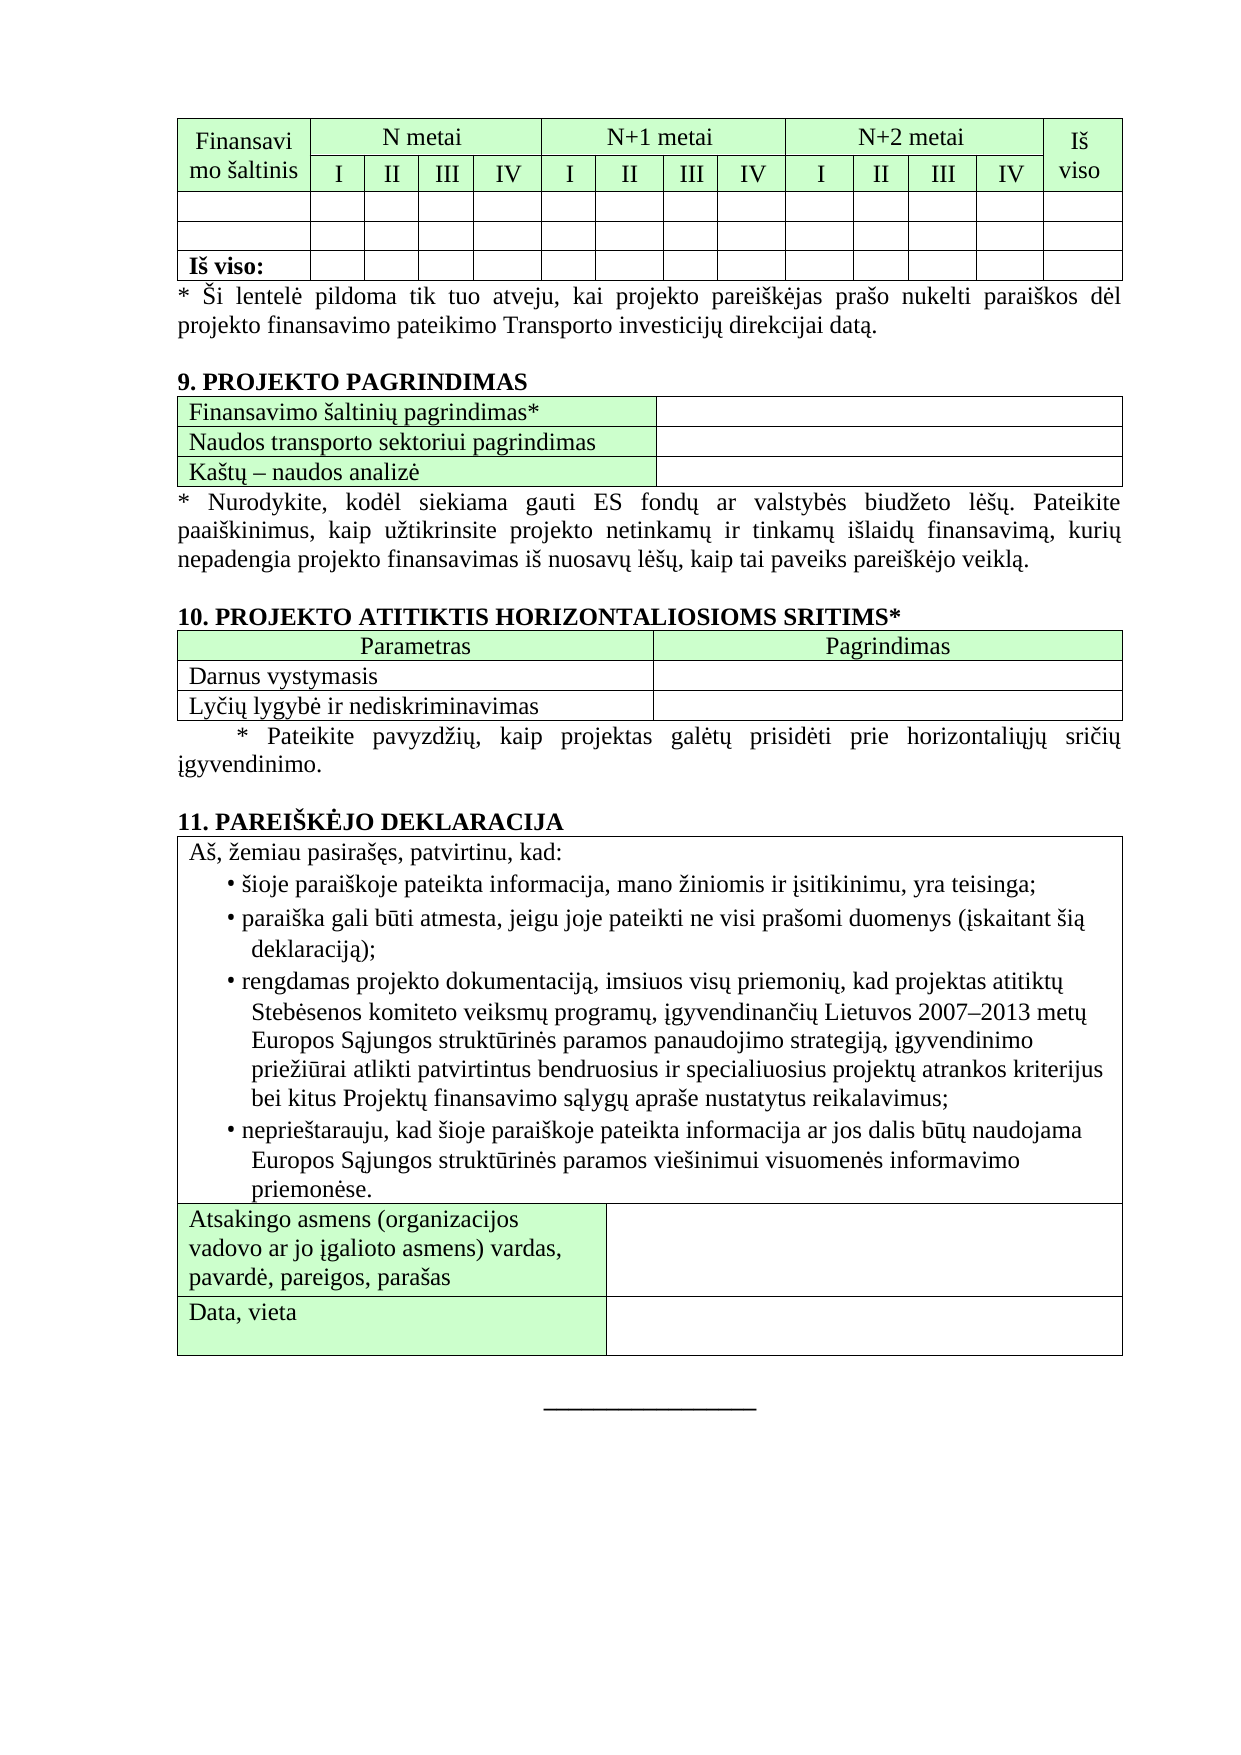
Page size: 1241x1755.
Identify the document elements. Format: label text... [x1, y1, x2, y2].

table_cell [909, 251, 976, 280]
table_cell [365, 192, 418, 221]
table_header Iš viso [1044, 119, 1122, 191]
table_cell [718, 251, 785, 280]
table_cell [786, 192, 853, 221]
table_cell I [786, 156, 853, 191]
table_cell Kaštų – naudos analizė [178, 457, 656, 486]
table_cell [854, 251, 908, 280]
table_header N+2 metai [786, 119, 1043, 154]
text 10. PROJEKTO ATITIKTIS HORIZONTALIOSIOMS SRITIMS* [177, 602, 1122, 630]
table_header N metai [311, 119, 541, 154]
table_cell [607, 1297, 1122, 1355]
table_cell [178, 192, 310, 221]
table_cell IV [718, 156, 785, 191]
table_cell [365, 222, 418, 250]
text 11. PAREIŠKĖJO DEKLARACIJA [177, 807, 1122, 836]
table_cell [909, 192, 976, 221]
table_cell III [909, 156, 976, 191]
table_cell [718, 222, 785, 250]
table_cell II [596, 156, 663, 191]
table_cell [664, 251, 717, 280]
table_cell III [664, 156, 717, 191]
table_cell [854, 192, 908, 221]
table_cell [178, 222, 310, 250]
table_cell [786, 222, 853, 250]
table_cell [542, 192, 595, 221]
table_cell [419, 222, 473, 250]
table_cell [1044, 192, 1122, 221]
table_cell [419, 251, 473, 280]
table_cell [607, 1204, 1122, 1296]
table_cell Data, vieta [178, 1297, 606, 1355]
table_cell [474, 192, 541, 221]
table_cell [977, 222, 1043, 250]
table_cell [654, 661, 1122, 690]
table_cell [596, 251, 663, 280]
text * Pateikite pavyzdžių, kaip projektas galėtų prisidėti prie horizontaliųjų sričių įgyvendinimo. [177, 721, 1122, 778]
table_cell IV [474, 156, 541, 191]
table_cell [596, 222, 663, 250]
table_cell [1044, 251, 1122, 280]
table_cell Iš viso: [178, 251, 310, 280]
table_header Pagrindimas [654, 631, 1122, 660]
table_cell II [365, 156, 418, 191]
table_header [657, 397, 1122, 426]
table_cell [718, 192, 785, 221]
table_cell [854, 222, 908, 250]
table_cell [657, 457, 1122, 486]
text 9. PROJEKTO PAGRINDIMAS [177, 367, 1122, 396]
table_cell Lyčių lygybė ir nediskriminavimas [178, 691, 653, 720]
table_cell [654, 691, 1122, 720]
table_cell [977, 251, 1043, 280]
table_cell [474, 222, 541, 250]
table_cell [596, 192, 663, 221]
table_cell Darnus vystymasis [178, 661, 653, 690]
text _________________ [177, 1384, 1122, 1413]
table_cell [977, 192, 1043, 221]
text * Nurodykite, kodėl siekiama gauti ES fondų ar valstybės biudžeto lėšų. Pateikite paaiškinimus, kaip užtikrinsite projekto netinkamų ir tinkamų išlaidų finansavimą, kurių nepadengia projekto finansavimas iš nuosavų lėšų, kaip tai paveiks pareiškėjo veiklą. [177, 487, 1122, 573]
table_cell [474, 251, 541, 280]
table_cell [1044, 222, 1122, 250]
table_cell [664, 222, 717, 250]
table_cell I [542, 156, 595, 191]
text * Ši lentelė pildoma tik tuo atveju, kai projekto pareiškėjas prašo nukelti paraiškos dėl projekto finansavimo pateikimo Transporto investicijų direkcijai datą. [177, 281, 1122, 339]
table_cell [542, 251, 595, 280]
table_cell I [311, 156, 364, 191]
table_cell Atsakingo asmens (organizacijos vadovo ar jo įgalioto asmens) vardas, pavardė, pareigos, parašas [178, 1204, 606, 1296]
table_header Parametras [178, 631, 653, 660]
table_cell [419, 192, 473, 221]
table_cell [542, 222, 595, 250]
table_header Finansavimo šaltinių pagrindimas* [178, 397, 656, 426]
table_header Aš, žemiau pasirašęs, patvirtinu, kad: • šioje paraiškoje pateikta informacija, mano žiniomis ir įsitikinimu, yra teisinga; • paraiška gali būti atmesta, jeigu joje pateikti ne visi prašomi duomenys (įskaitant šią deklaraciją); • rengdamas projekto dokumentaciją, imsiuos visų priemonių, kad projektas atitiktų Stebėsenos komiteto veiksmų programų, įgyvendinančių Lietuvos 2007–2013 metų Europos Sąjungos struktūrinės paramos panaudojimo strategiją, įgyvendinimo priežiūrai atlikti patvirtintus bendruosius ir specialiuosius projektų atrankos kriterijus bei kitus Projektų finansavimo sąlygų apraše nustatytus reikalavimus; • neprieštarauju, kad šioje paraiškoje pateikta informacija ar jos dalis būtų naudojama Europos Sąjungos struktūrinės paramos viešinimui visuomenės informavimo priemonėse. [178, 837, 1122, 1203]
table_cell [365, 251, 418, 280]
table_cell IV [977, 156, 1043, 191]
table_header Finansavimo šaltinis [178, 119, 310, 191]
table_cell Naudos transporto sektoriui pagrindimas [178, 427, 656, 456]
table_cell [909, 222, 976, 250]
table_cell [311, 222, 364, 250]
table_cell II [854, 156, 908, 191]
table_cell III [419, 156, 473, 191]
table_header N+1 metai [542, 119, 785, 154]
table_cell [311, 192, 364, 221]
table_cell [786, 251, 853, 280]
table_cell [664, 192, 717, 221]
table_cell [657, 427, 1122, 456]
table_cell [311, 251, 364, 280]
